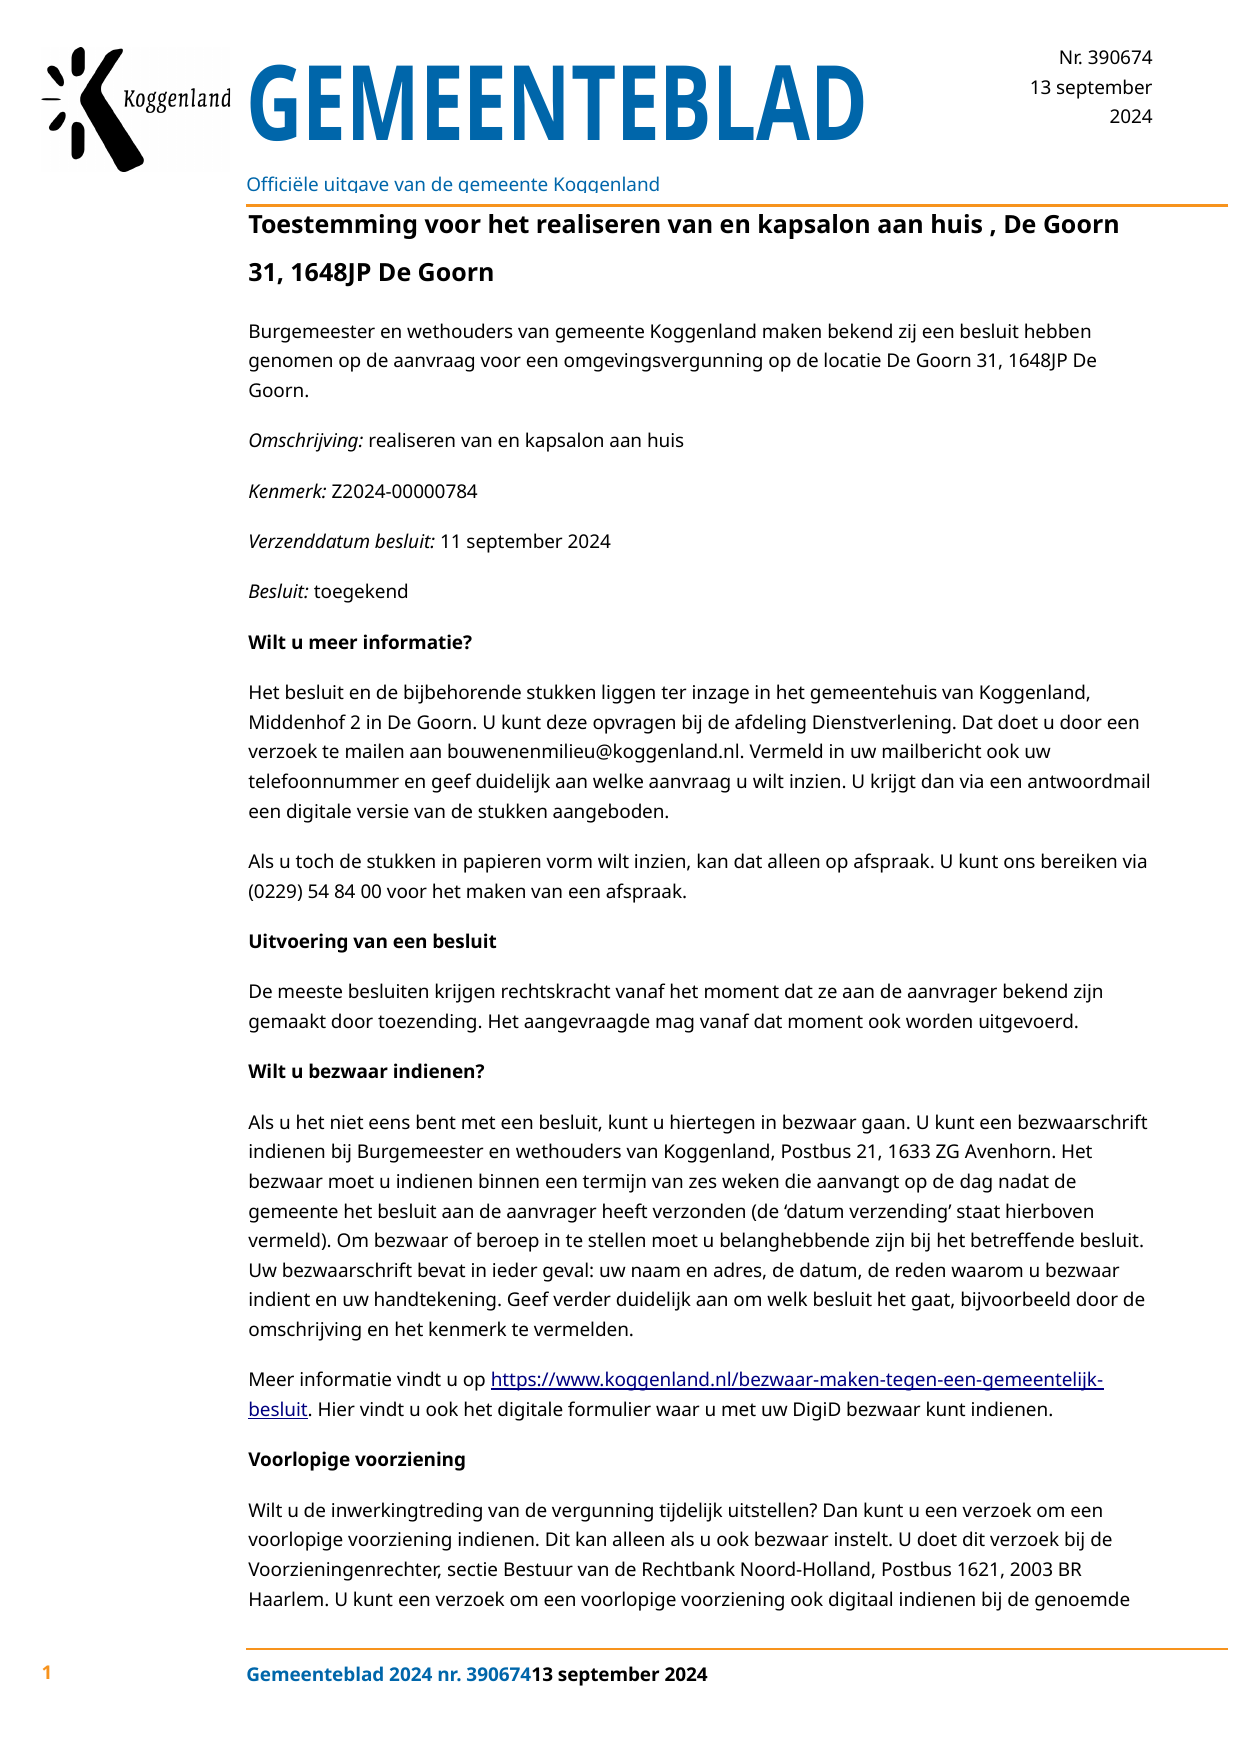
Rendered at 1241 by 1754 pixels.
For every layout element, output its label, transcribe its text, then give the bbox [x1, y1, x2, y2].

text Meer informatie vindt u op https://www.koggenland.nl/bezwaar-maken-tegen-een-gemeentelijk-besluit. Hier vindt u ook het digitale formulier waar u met uw DigiD bezwaar kunt indienen. [248, 1367, 1152, 1422]
text Wilt u meer informatie? [248, 629, 1152, 655]
text Besluit: toegekend [248, 579, 1152, 604]
text Het besluit en de bijbehorende stukken liggen ter inzage in het gemeentehuis van Koggenland, Middenhof 2 in De Goorn. U kunt deze opvragen bij de afdeling Dienstverlening. Dat doet u door een verzoek te mailen aan bouwenenmilieu@koggenland.nl. Vermeld in uw mailbericht ook uw telefoonnummer en geef duidelijk aan welke aanvraag u wilt inzien. U krijgt dan via een antwoordmail een digitale versie van de stukken aangeboden. [248, 679, 1152, 824]
text Burgemeester en wethouders van gemeente Koggenland maken bekend zij een besluit hebben genomen op de aanvraag voor een omgevingsvergunning op de locatie De Goorn 31, 1648JP De Goorn. [248, 318, 1152, 403]
text Wilt u de inwerkingtreding van de vergunning tijdelijk uitstellen? Dan kunt u een verzoek om een voorlopige voorziening indienen. Dit kan alleen als u ook bezwaar instelt. U doet dit verzoek bij de Voorzieningenrechter, sectie Bestuur van de Rechtbank Noord-Holland, Postbus 1621, 2003 BR Haarlem. U kunt een verzoek om een voorlopige voorziening ook digitaal indienen bij de genoemde [248, 1497, 1152, 1612]
picture [41, 47, 231, 172]
text Uitvoering van een besluit [248, 928, 1152, 954]
text De meeste besluiten krijgen rechtskracht vanaf het moment dat ze aan de aanvrager bekend zijn gemaakt door toezending. Het aangevraagde mag vanaf dat moment ook worden uitgevoerd. [248, 979, 1152, 1034]
text Voorlopige voorziening [248, 1447, 1152, 1472]
text Kenmerk: Z2024-00000784 [248, 478, 1152, 504]
text Toestemming voor het realiseren van en kapsalon aan huis , De Goorn 31, 1648JP De Goorn [248, 207, 1152, 288]
text Als u toch de stukken in papieren vorm wilt inzien, kan dat alleen op afspraak. U kunt ons bereiken via (0229) 54 84 00 voor het maken van een afspraak. [248, 848, 1152, 904]
text Verzenddatum besluit: 11 september 2024 [248, 528, 1152, 554]
text Omschrijving: realiseren van en kapsalon aan huis [248, 427, 1152, 453]
text Als u het niet eens bent met een besluit, kunt u hiertegen in bezwaar gaan. U kunt een bezwaarschrift indienen bij Burgemeester en wethouders van Koggenland, Postbus 21, 1633 ZG Avenhorn. Het bezwaar moet u indienen binnen een termijn van zes weken die aanvangt op de dag nadat de gemeente het besluit aan de aanvrager heeft verzonden (de ‘datum verzending’ staat hierboven vermeld). Om bezwaar of beroep in te stellen moet u belanghebbende zijn bij het betreffende besluit. Uw bezwaarschrift bevat in ieder geval: uw naam en adres, de datum, de reden waarom u bezwaar indient en uw handtekening. Geef verder duidelijk aan om welk besluit het gaat, bijvoorbeeld door de omschrijving en het kenmerk te vermelden. [248, 1109, 1152, 1342]
text Wilt u bezwaar indienen? [248, 1059, 1152, 1084]
